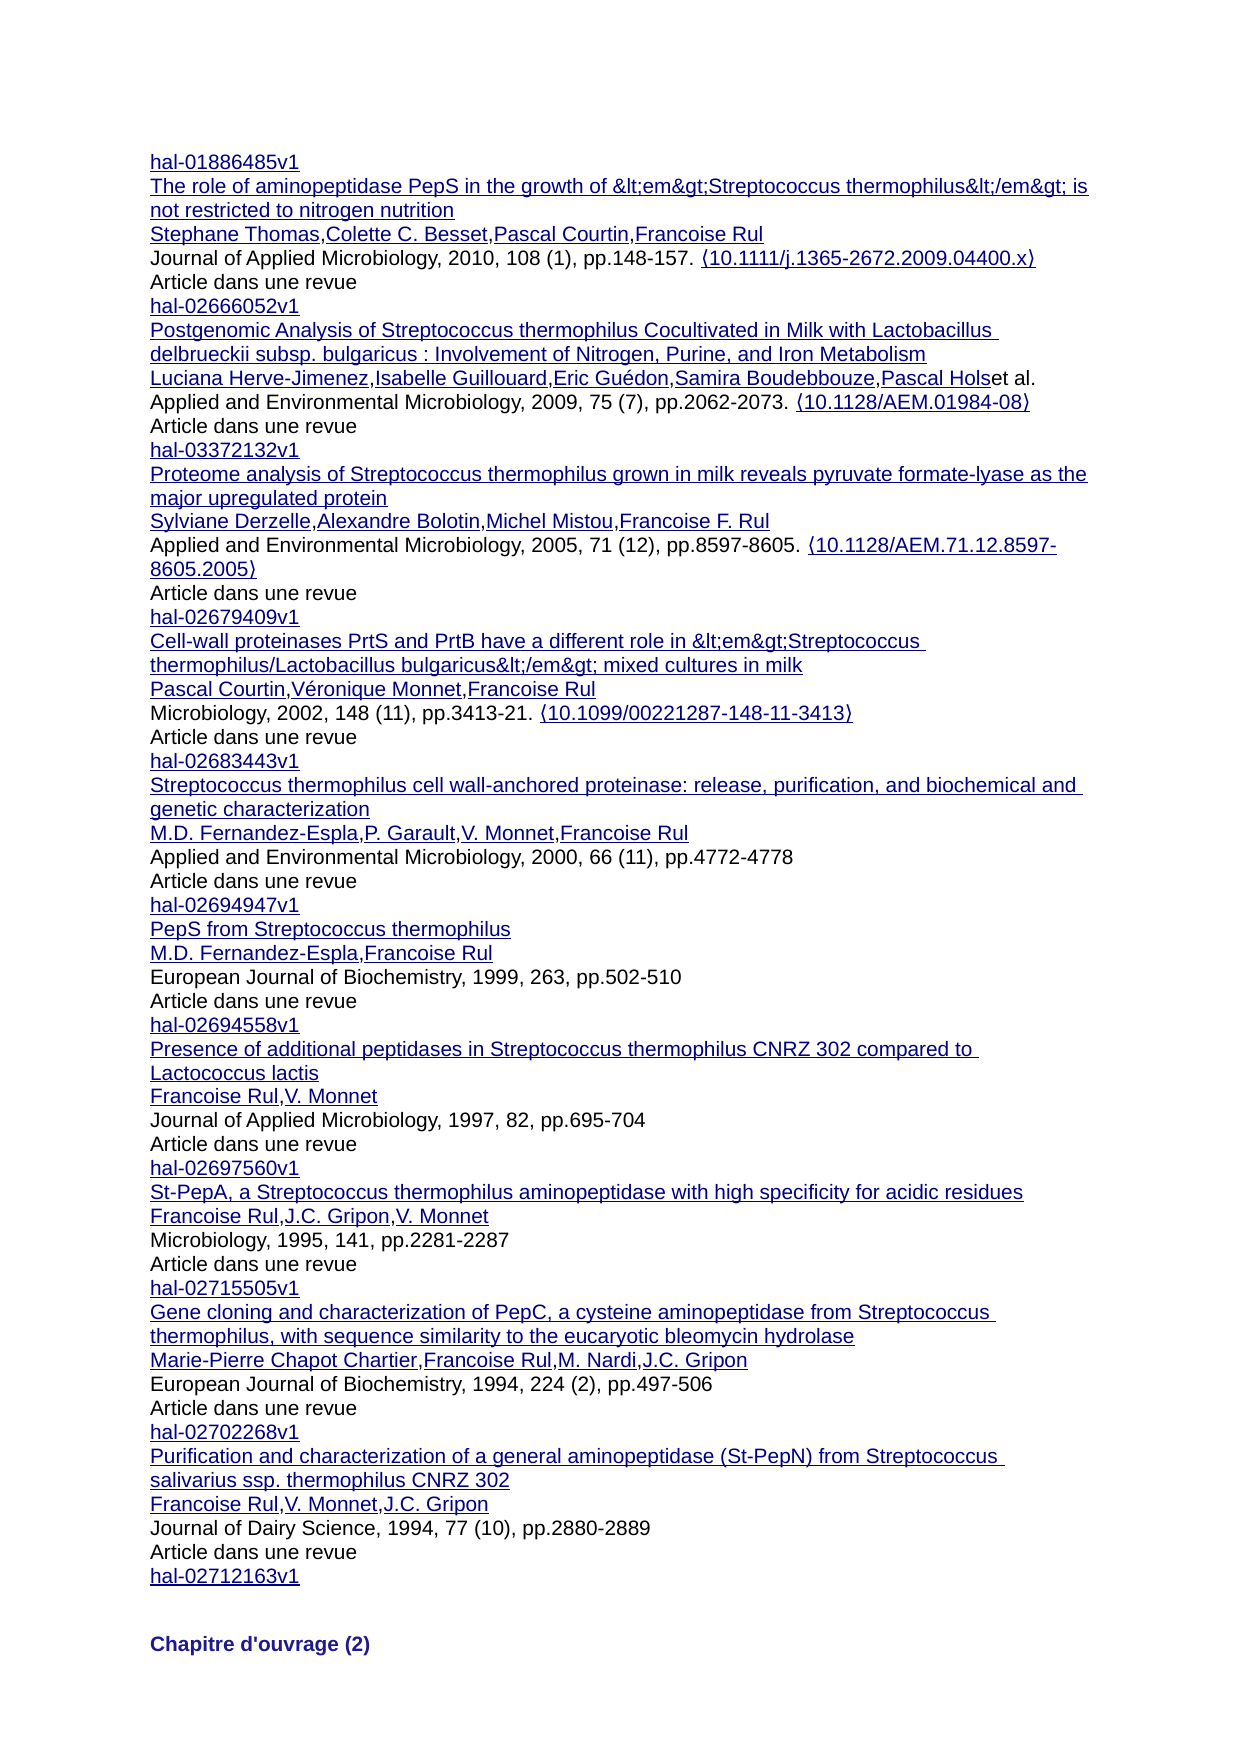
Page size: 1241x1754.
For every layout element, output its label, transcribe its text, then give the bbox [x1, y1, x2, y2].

table_cell Streptococcus thermophilus cell wall-anchored proteinase: release, purification, and biochemical and genetic characterization M.D. Fernandez-Espla,P. Garault,V. Monnet,Francoise Rul Applied and Environmental Microbiology, 2000, 66 (11), pp.4772-4778 Article dans une revue hal-02694947v1 [150, 773, 1090, 917]
table_cell The role of aminopeptidase PepS in the growth of &lt;em&gt;Streptococcus thermophilus&lt;/em&gt; is not restricted to nitrogen nutrition Stephane Thomas,Colette C. Besset,Pascal Courtin,Francoise Rul Journal of Applied Microbiology, 2010, 108 (1), pp.148-157. ⟨10.1111/j.1365-2672.2009.04400.x⟩ Article dans une revue hal-02666052v1 [150, 174, 1090, 318]
table_cell Cell-wall proteinases PrtS and PrtB have a different role in &lt;em&gt;Streptococcus thermophilus/Lactobacillus bulgaricus&lt;/em&gt; mixed cultures in milk Pascal Courtin,Véronique Monnet,Francoise Rul Microbiology, 2002, 148 (11), pp.3413-21. ⟨10.1099/00221287-148-11-3413⟩ Article dans une revue hal-02683443v1 [150, 629, 1090, 773]
table_cell Presence of additional peptidases in Streptococcus thermophilus CNRZ 302 compared to Lactococcus lactis Francoise Rul,V. Monnet Journal of Applied Microbiology, 1997, 82, pp.695-704 Article dans une revue hal-02697560v1 [150, 1036, 1090, 1180]
table_cell Purification and characterization of a general aminopeptidase (St-PepN) from Streptococcus salivarius ssp. thermophilus CNRZ 302 Francoise Rul,V. Monnet,J.C. Gripon Journal of Dairy Science, 1994, 77 (10), pp.2880-2889 Article dans une revue hal-02712163v1 [150, 1444, 1090, 1587]
table_cell St-PepA, a Streptococcus thermophilus aminopeptidase with high specificity for acidic residues Francoise Rul,J.C. Gripon,V. Monnet Microbiology, 1995, 141, pp.2281-2287 Article dans une revue hal-02715505v1 [150, 1180, 1090, 1300]
table_cell hal-01886485v1 [150, 150, 1090, 174]
table_cell PepS from Streptococcus thermophilus M.D. Fernandez-Espla,Francoise Rul European Journal of Biochemistry, 1999, 263, pp.502-510 Article dans une revue hal-02694558v1 [150, 917, 1090, 1036]
table_cell Postgenomic Analysis of Streptococcus thermophilus Cocultivated in Milk with Lactobacillus delbrueckii subsp. bulgaricus : Involvement of Nitrogen, Purine, and Iron Metabolism Luciana Herve-Jimenez,Isabelle Guillouard,Eric Guédon,Samira Boudebbouze,Pascal Holset al. Applied and Environmental Microbiology, 2009, 75 (7), pp.2062-2073. ⟨10.1128/AEM.01984-08⟩ Article dans une revue hal-03372132v1 [150, 318, 1090, 461]
subtitle Chapitre d'ouvrage (2) [150, 1632, 1090, 1656]
table_cell Proteome analysis of Streptococcus thermophilus grown in milk reveals pyruvate formate-lyase as the major upregulated protein Sylviane Derzelle,Alexandre Bolotin,Michel Mistou,Francoise F. Rul Applied and Environmental Microbiology, 2005, 71 (12), pp.8597-8605. ⟨10.1128/AEM.71.12.8597-8605.2005⟩ Article dans une revue hal-02679409v1 [150, 461, 1090, 629]
table_cell Gene cloning and characterization of PepC, a cysteine aminopeptidase from Streptococcus thermophilus, with sequence similarity to the eucaryotic bleomycin hydrolase Marie-Pierre Chapot Chartier,Francoise Rul,M. Nardi,J.C. Gripon European Journal of Biochemistry, 1994, 224 (2), pp.497-506 Article dans une revue hal-02702268v1 [150, 1300, 1090, 1444]
